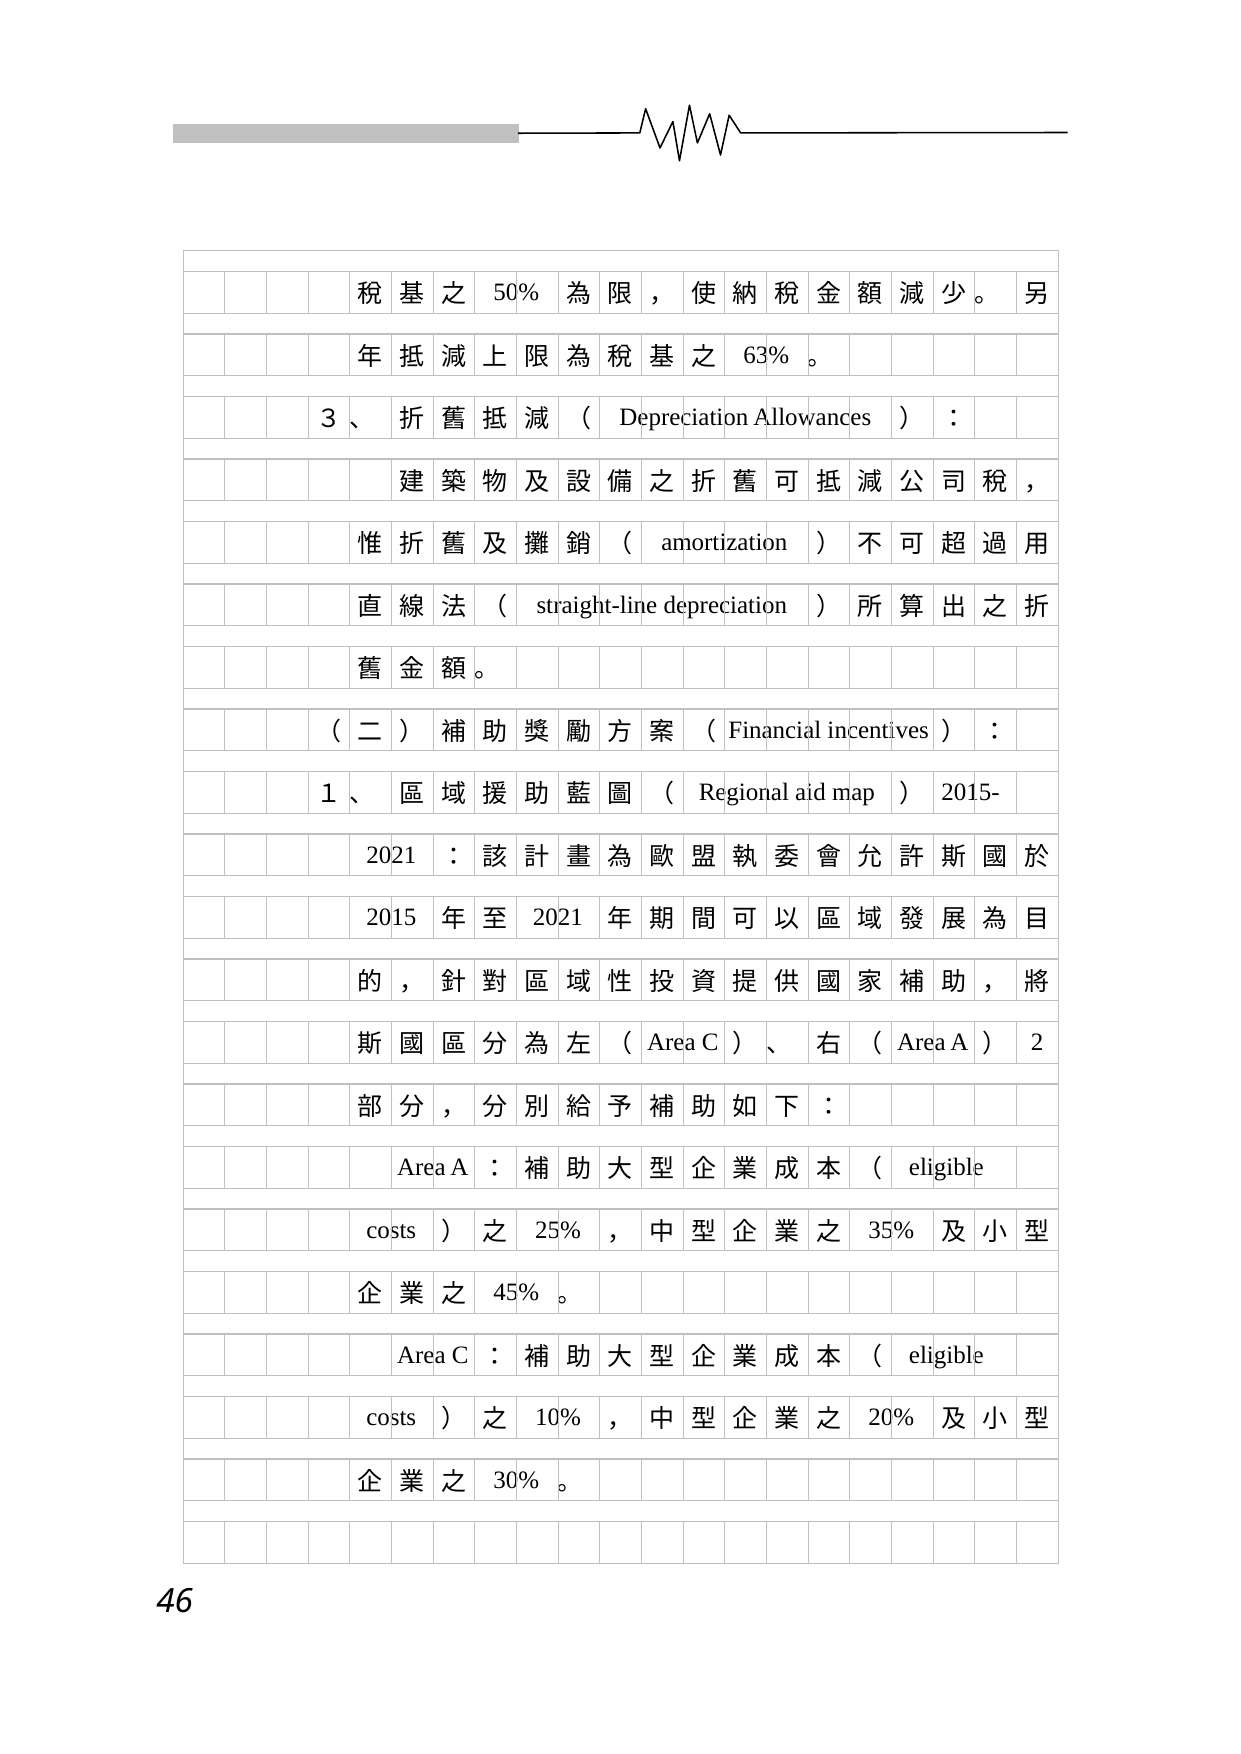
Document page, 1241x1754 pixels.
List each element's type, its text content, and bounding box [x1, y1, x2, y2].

text 建築物及設備之折舊可抵減公司稅，惟折舊及攤銷（amortization）不可超過用直線法（straight-line depreciation）所算出之折舊金額。 [517, 647, 558, 688]
text Area C：補助大型企業成本（eligible costs）之10%，中型企業之20%及小型企業之30%。 [975, 1460, 1016, 1500]
text Area A：補助大型企業成本（eligible costs）之25%，中型企業之35%及小型企業之45%。 [725, 1210, 766, 1250]
text Area C：補助大型企業成本（eligible costs）之10%，中型企業之20%及小型企業之30%。 [350, 1335, 391, 1375]
text 建築物及設備之折舊可抵減公司稅，惟折舊及攤銷（amortization）不可超過用直線法（straight-line depreciation）所算出之折舊金額。 [975, 585, 1016, 625]
text ３、折舊抵減（Depreciation Allowances）： [975, 397, 1016, 438]
text 准許納稅人在某一納稅年度發生經營虧損之金額，可在未來納稅年度盈利中扣抵稅基（即稅前利潤），扣除額度以稅基之50%為限，使納稅金額減少。另年抵減上限為稅基之63%。 [809, 272, 849, 313]
text （二）補助獎勵方案（Financial incentives）： [1017, 710, 1058, 750]
text 建築物及設備之折舊可抵減公司稅，惟折舊及攤銷（amortization）不可超過用直線法（straight-line depreciation）所算出之折舊金額。 [725, 522, 766, 563]
text Area C：補助大型企業成本（eligible costs）之10%，中型企業之20%及小型企業之30%。 [684, 1335, 724, 1375]
text Area C：補助大型企業成本（eligible costs）之10%，中型企業之20%及小型企業之30%。 [892, 1335, 933, 1375]
text Area A：補助大型企業成本（eligible costs）之25%，中型企業之35%及小型企業之45%。 [1017, 1210, 1058, 1250]
text （二）補助獎勵方案（Financial incentives）： [975, 710, 1016, 750]
text Area A：補助大型企業成本（eligible costs）之25%，中型企業之35%及小型企業之45%。 [434, 1147, 474, 1188]
text Area A：補助大型企業成本（eligible costs）之25%，中型企業之35%及小型企業之45%。 [684, 1210, 724, 1250]
text Area A：補助大型企業成本（eligible costs）之25%，中型企業之35%及小型企業之45%。 [1017, 1272, 1058, 1313]
text ３、折舊抵減（Depreciation Allowances）： [767, 397, 808, 438]
text （二）補助獎勵方案（Financial incentives）： [309, 710, 349, 750]
text Area C：補助大型企業成本（eligible costs）之10%，中型企業之20%及小型企業之30%。 [392, 1460, 433, 1500]
text Area A：補助大型企業成本（eligible costs）之25%，中型企業之35%及小型企業之45%。 [392, 1147, 433, 1188]
text 建築物及設備之折舊可抵減公司稅，惟折舊及攤銷（amortization）不可超過用直線法（straight-line depreciation）所算出之折舊金額。 [725, 460, 766, 500]
text Area A：補助大型企業成本（eligible costs）之25%，中型企業之35%及小型企業之45%。 [850, 1272, 891, 1313]
text 建築物及設備之折舊可抵減公司稅，惟折舊及攤銷（amortization）不可超過用直線法（straight-line depreciation）所算出之折舊金額。 [517, 460, 558, 500]
text Area C：補助大型企業成本（eligible costs）之10%，中型企業之20%及小型企業之30%。 [517, 1460, 558, 1500]
text Area C：補助大型企業成本（eligible costs）之10%，中型企業之20%及小型企業之30%。 [559, 1460, 599, 1500]
text Area C：補助大型企業成本（eligible costs）之10%，中型企業之20%及小型企業之30%。 [392, 1335, 433, 1375]
text 建築物及設備之折舊可抵減公司稅，惟折舊及攤銷（amortization）不可超過用直線法（straight-line depreciation）所算出之折舊金額。 [559, 522, 599, 563]
text Area A：補助大型企業成本（eligible costs）之25%，中型企業之35%及小型企業之45%。 [517, 1272, 558, 1313]
text Area A：補助大型企業成本（eligible costs）之25%，中型企業之35%及小型企業之45%。 [434, 1272, 474, 1313]
text 准許納稅人在某一納稅年度發生經營虧損之金額，可在未來納稅年度盈利中扣抵稅基（即稅前利潤），扣除額度以稅基之50%為限，使納稅金額減少。另年抵減上限為稅基之63%。 [350, 272, 391, 313]
text （二）補助獎勵方案（Financial incentives）： [809, 710, 849, 750]
text Area A：補助大型企業成本（eligible costs）之25%，中型企業之35%及小型企業之45%。 [725, 1272, 766, 1313]
text 建築物及設備之折舊可抵減公司稅，惟折舊及攤銷（amortization）不可超過用直線法（straight-line depreciation）所算出之折舊金額。 [767, 460, 808, 500]
text Area A：補助大型企業成本（eligible costs）之25%，中型企業之35%及小型企業之45%。 [809, 1272, 849, 1313]
text Area C：補助大型企業成本（eligible costs）之10%，中型企業之20%及小型企業之30%。 [892, 1460, 933, 1500]
text Area C：補助大型企業成本（eligible costs）之10%，中型企業之20%及小型企業之30%。 [600, 1460, 641, 1500]
text Area A：補助大型企業成本（eligible costs）之25%，中型企業之35%及小型企業之45%。 [392, 1272, 433, 1313]
text ３、折舊抵減（Depreciation Allowances）： [850, 397, 891, 438]
text 建築物及設備之折舊可抵減公司稅，惟折舊及攤銷（amortization）不可超過用直線法（straight-line depreciation）所算出之折舊金額。 [517, 585, 558, 625]
text 建築物及設備之折舊可抵減公司稅，惟折舊及攤銷（amortization）不可超過用直線法（straight-line depreciation）所算出之折舊金額。 [809, 522, 849, 563]
text 建築物及設備之折舊可抵減公司稅，惟折舊及攤銷（amortization）不可超過用直線法（straight-line depreciation）所算出之折舊金額。 [600, 585, 641, 625]
text Area C：補助大型企業成本（eligible costs）之10%，中型企業之20%及小型企業之30%。 [559, 1397, 599, 1438]
text Area A：補助大型企業成本（eligible costs）之25%，中型企業之35%及小型企業之45%。 [975, 1210, 1016, 1250]
text Area A：補助大型企業成本（eligible costs）之25%，中型企業之35%及小型企業之45%。 [767, 1210, 808, 1250]
text Area A：補助大型企業成本（eligible costs）之25%，中型企業之35%及小型企業之45%。 [392, 1210, 433, 1250]
text 准許納稅人在某一納稅年度發生經營虧損之金額，可在未來納稅年度盈利中扣抵稅基（即稅前利潤），扣除額度以稅基之50%為限，使納稅金額減少。另年抵減上限為稅基之63%。 [330, 251, 1058, 271]
text Area C：補助大型企業成本（eligible costs）之10%，中型企業之20%及小型企業之30%。 [600, 1397, 641, 1438]
text 建築物及設備之折舊可抵減公司稅，惟折舊及攤銷（amortization）不可超過用直線法（straight-line depreciation）所算出之折舊金額。 [434, 647, 474, 688]
text Area C：補助大型企業成本（eligible costs）之10%，中型企業之20%及小型企業之30%。 [1017, 1460, 1058, 1500]
text Area C：補助大型企業成本（eligible costs）之10%，中型企業之20%及小型企業之30%。 [767, 1397, 808, 1438]
text Area C：補助大型企業成本（eligible costs）之10%，中型企業之20%及小型企業之30%。 [684, 1397, 724, 1438]
text 准許納稅人在某一納稅年度發生經營虧損之金額，可在未來納稅年度盈利中扣抵稅基（即稅前利潤），扣除額度以稅基之50%為限，使納稅金額減少。另年抵減上限為稅基之63%。 [517, 335, 558, 375]
text 建築物及設備之折舊可抵減公司稅，惟折舊及攤銷（amortization）不可超過用直線法（straight-line depreciation）所算出之折舊金額。 [809, 647, 849, 688]
text 建築物及設備之折舊可抵減公司稅，惟折舊及攤銷（amortization）不可超過用直線法（straight-line depreciation）所算出之折舊金額。 [350, 585, 391, 625]
text 建築物及設備之折舊可抵減公司稅，惟折舊及攤銷（amortization）不可超過用直線法（straight-line depreciation）所算出之折舊金額。 [850, 585, 891, 625]
text 建築物及設備之折舊可抵減公司稅，惟折舊及攤銷（amortization）不可超過用直線法（straight-line depreciation）所算出之折舊金額。 [934, 522, 974, 563]
text ３、折舊抵減（Depreciation Allowances）： [934, 397, 974, 438]
text Area A：補助大型企業成本（eligible costs）之25%，中型企業之35%及小型企業之45%。 [350, 1272, 391, 1313]
text Area C：補助大型企業成本（eligible costs）之10%，中型企業之20%及小型企業之30%。 [475, 1335, 516, 1375]
text 建築物及設備之折舊可抵減公司稅，惟折舊及攤銷（amortization）不可超過用直線法（straight-line depreciation）所算出之折舊金額。 [850, 647, 891, 688]
text ３、折舊抵減（Depreciation Allowances）： [281, 397, 308, 438]
text 准許納稅人在某一納稅年度發生經營虧損之金額，可在未來納稅年度盈利中扣抵稅基（即稅前利潤），扣除額度以稅基之50%為限，使納稅金額減少。另年抵減上限為稅基之63%。 [850, 335, 891, 375]
text Area C：補助大型企業成本（eligible costs）之10%，中型企業之20%及小型企業之30%。 [642, 1460, 683, 1500]
text （二）補助獎勵方案（Financial incentives）： [392, 710, 433, 750]
text ３、折舊抵減（Depreciation Allowances）： [434, 397, 474, 438]
text 建築物及設備之折舊可抵減公司稅，惟折舊及攤銷（amortization）不可超過用直線法（straight-line depreciation）所算出之折舊金額。 [475, 522, 516, 563]
text 准許納稅人在某一納稅年度發生經營虧損之金額，可在未來納稅年度盈利中扣抵稅基（即稅前利潤），扣除額度以稅基之50%為限，使納稅金額減少。另年抵減上限為稅基之63%。 [934, 272, 974, 313]
text 准許納稅人在某一納稅年度發生經營虧損之金額，可在未來納稅年度盈利中扣抵稅基（即稅前利潤），扣除額度以稅基之50%為限，使納稅金額減少。另年抵減上限為稅基之63%。 [1017, 335, 1058, 375]
text Area A：補助大型企業成本（eligible costs）之25%，中型企業之35%及小型企業之45%。 [934, 1272, 974, 1313]
text 建築物及設備之折舊可抵減公司稅，惟折舊及攤銷（amortization）不可超過用直線法（straight-line depreciation）所算出之折舊金額。 [767, 522, 808, 563]
text 建築物及設備之折舊可抵減公司稅，惟折舊及攤銷（amortization）不可超過用直線法（straight-line depreciation）所算出之折舊金額。 [975, 460, 1016, 500]
text Area A：補助大型企業成本（eligible costs）之25%，中型企業之35%及小型企業之45%。 [600, 1210, 641, 1250]
text 建築物及設備之折舊可抵減公司稅，惟折舊及攤銷（amortization）不可超過用直線法（straight-line depreciation）所算出之折舊金額。 [475, 585, 516, 625]
text Area A：補助大型企業成本（eligible costs）之25%，中型企業之35%及小型企業之45%。 [642, 1272, 683, 1313]
text Area C：補助大型企業成本（eligible costs）之10%，中型企業之20%及小型企業之30%。 [892, 1397, 933, 1438]
text 准許納稅人在某一納稅年度發生經營虧損之金額，可在未來納稅年度盈利中扣抵稅基（即稅前利潤），扣除額度以稅基之50%為限，使納稅金額減少。另年抵減上限為稅基之63%。 [892, 335, 933, 375]
text 建築物及設備之折舊可抵減公司稅，惟折舊及攤銷（amortization）不可超過用直線法（straight-line depreciation）所算出之折舊金額。 [600, 522, 641, 563]
text １、區域援助藍圖（Regional aid map）2015-2021：該計畫為歐盟執委會允許斯國於2015年至2021年期間可以區域發展為目的，針對區域性投資提供國家補助，將斯國區分為左（Area C）、右（Area A）2部分，分別給予補助如下： [281, 876, 1058, 896]
text Area C：補助大型企業成本（eligible costs）之10%，中型企業之20%及小型企業之30%。 [350, 1460, 391, 1500]
text Area A：補助大型企業成本（eligible costs）之25%，中型企業之35%及小型企業之45%。 [434, 1210, 474, 1250]
text 建築物及設備之折舊可抵減公司稅，惟折舊及攤銷（amortization）不可超過用直線法（straight-line depreciation）所算出之折舊金額。 [934, 647, 974, 688]
text Area C：補助大型企業成本（eligible costs）之10%，中型企業之20%及小型企業之30%。 [475, 1397, 516, 1438]
text Area C：補助大型企業成本（eligible costs）之10%，中型企業之20%及小型企業之30%。 [725, 1335, 766, 1375]
text 准許納稅人在某一納稅年度發生經營虧損之金額，可在未來納稅年度盈利中扣抵稅基（即稅前利潤），扣除額度以稅基之50%為限，使納稅金額減少。另年抵減上限為稅基之63%。 [850, 272, 891, 313]
text （二）補助獎勵方案（Financial incentives）： [281, 689, 1058, 708]
text 准許納稅人在某一納稅年度發生經營虧損之金額，可在未來納稅年度盈利中扣抵稅基（即稅前利潤），扣除額度以稅基之50%為限，使納稅金額減少。另年抵減上限為稅基之63%。 [975, 335, 1016, 375]
text Area C：補助大型企業成本（eligible costs）之10%，中型企業之20%及小型企業之30%。 [809, 1397, 849, 1438]
text 建築物及設備之折舊可抵減公司稅，惟折舊及攤銷（amortization）不可超過用直線法（straight-line depreciation）所算出之折舊金額。 [767, 647, 808, 688]
text ３、折舊抵減（Depreciation Allowances）： [1017, 397, 1058, 438]
text 建築物及設備之折舊可抵減公司稅，惟折舊及攤銷（amortization）不可超過用直線法（straight-line depreciation）所算出之折舊金額。 [350, 460, 391, 500]
text 建築物及設備之折舊可抵減公司稅，惟折舊及攤銷（amortization）不可超過用直線法（straight-line depreciation）所算出之折舊金額。 [725, 647, 766, 688]
text 准許納稅人在某一納稅年度發生經營虧損之金額，可在未來納稅年度盈利中扣抵稅基（即稅前利潤），扣除額度以稅基之50%為限，使納稅金額減少。另年抵減上限為稅基之63%。 [392, 335, 433, 375]
text Area A：補助大型企業成本（eligible costs）之25%，中型企業之35%及小型企業之45%。 [642, 1210, 683, 1250]
text 建築物及設備之折舊可抵減公司稅，惟折舊及攤銷（amortization）不可超過用直線法（straight-line depreciation）所算出之折舊金額。 [642, 585, 683, 625]
text Area A：補助大型企業成本（eligible costs）之25%，中型企業之35%及小型企業之45%。 [684, 1147, 724, 1188]
text 建築物及設備之折舊可抵減公司稅，惟折舊及攤銷（amortization）不可超過用直線法（straight-line depreciation）所算出之折舊金額。 [392, 585, 433, 625]
text 建築物及設備之折舊可抵減公司稅，惟折舊及攤銷（amortization）不可超過用直線法（straight-line depreciation）所算出之折舊金額。 [392, 460, 433, 500]
text Area C：補助大型企業成本（eligible costs）之10%，中型企業之20%及小型企業之30%。 [350, 1397, 391, 1438]
text Area C：補助大型企業成本（eligible costs）之10%，中型企業之20%及小型企業之30%。 [809, 1460, 849, 1500]
text 建築物及設備之折舊可抵減公司稅，惟折舊及攤銷（amortization）不可超過用直線法（straight-line depreciation）所算出之折舊金額。 [892, 522, 933, 563]
text Area C：補助大型企業成本（eligible costs）之10%，中型企業之20%及小型企業之30%。 [767, 1335, 808, 1375]
text 准許納稅人在某一納稅年度發生經營虧損之金額，可在未來納稅年度盈利中扣抵稅基（即稅前利潤），扣除額度以稅基之50%為限，使納稅金額減少。另年抵減上限為稅基之63%。 [892, 272, 933, 313]
text Area A：補助大型企業成本（eligible costs）之25%，中型企業之35%及小型企業之45%。 [559, 1272, 599, 1313]
text Area C：補助大型企業成本（eligible costs）之10%，中型企業之20%及小型企業之30%。 [684, 1460, 724, 1500]
text （二）補助獎勵方案（Financial incentives）： [642, 710, 683, 750]
text （二）補助獎勵方案（Financial incentives）： [684, 710, 724, 750]
text Area A：補助大型企業成本（eligible costs）之25%，中型企業之35%及小型企業之45%。 [767, 1272, 808, 1313]
text Area A：補助大型企業成本（eligible costs）之25%，中型企業之35%及小型企業之45%。 [350, 1147, 391, 1188]
text Area A：補助大型企業成本（eligible costs）之25%，中型企業之35%及小型企業之45%。 [809, 1210, 849, 1250]
text ３、折舊抵減（Depreciation Allowances）： [559, 397, 599, 438]
text Area A：補助大型企業成本（eligible costs）之25%，中型企業之35%及小型企業之45%。 [600, 1147, 641, 1188]
text Area A：補助大型企業成本（eligible costs）之25%，中型企業之35%及小型企業之45%。 [517, 1210, 558, 1250]
text 建築物及設備之折舊可抵減公司稅，惟折舊及攤銷（amortization）不可超過用直線法（straight-line depreciation）所算出之折舊金額。 [517, 522, 558, 563]
text 准許納稅人在某一納稅年度發生經營虧損之金額，可在未來納稅年度盈利中扣抵稅基（即稅前利潤），扣除額度以稅基之50%為限，使納稅金額減少。另年抵減上限為稅基之63%。 [392, 272, 433, 313]
text 建築物及設備之折舊可抵減公司稅，惟折舊及攤銷（amortization）不可超過用直線法（straight-line depreciation）所算出之折舊金額。 [1017, 585, 1058, 625]
text 建築物及設備之折舊可抵減公司稅，惟折舊及攤銷（amortization）不可超過用直線法（straight-line depreciation）所算出之折舊金額。 [642, 647, 683, 688]
text 建築物及設備之折舊可抵減公司稅，惟折舊及攤銷（amortization）不可超過用直線法（straight-line depreciation）所算出之折舊金額。 [475, 647, 516, 688]
text Area A：補助大型企業成本（eligible costs）之25%，中型企業之35%及小型企業之45%。 [1017, 1147, 1058, 1188]
text 建築物及設備之折舊可抵減公司稅，惟折舊及攤銷（amortization）不可超過用直線法（straight-line depreciation）所算出之折舊金額。 [1017, 647, 1058, 688]
text ３、折舊抵減（Depreciation Allowances）： [725, 397, 766, 438]
text Area C：補助大型企業成本（eligible costs）之10%，中型企業之20%及小型企業之30%。 [850, 1397, 891, 1438]
text Area A：補助大型企業成本（eligible costs）之25%，中型企業之35%及小型企業之45%。 [725, 1147, 766, 1188]
text 建築物及設備之折舊可抵減公司稅，惟折舊及攤銷（amortization）不可超過用直線法（straight-line depreciation）所算出之折舊金額。 [767, 585, 808, 625]
text 建築物及設備之折舊可抵減公司稅，惟折舊及攤銷（amortization）不可超過用直線法（straight-line depreciation）所算出之折舊金額。 [330, 439, 1058, 458]
text 建築物及設備之折舊可抵減公司稅，惟折舊及攤銷（amortization）不可超過用直線法（straight-line depreciation）所算出之折舊金額。 [350, 522, 391, 563]
text 准許納稅人在某一納稅年度發生經營虧損之金額，可在未來納稅年度盈利中扣抵稅基（即稅前利潤），扣除額度以稅基之50%為限，使納稅金額減少。另年抵減上限為稅基之63%。 [330, 314, 1058, 333]
text 建築物及設備之折舊可抵減公司稅，惟折舊及攤銷（amortization）不可超過用直線法（straight-line depreciation）所算出之折舊金額。 [475, 460, 516, 500]
text 建築物及設備之折舊可抵減公司稅，惟折舊及攤銷（amortization）不可超過用直線法（straight-line depreciation）所算出之折舊金額。 [434, 522, 474, 563]
text 建築物及設備之折舊可抵減公司稅，惟折舊及攤銷（amortization）不可超過用直線法（straight-line depreciation）所算出之折舊金額。 [850, 522, 891, 563]
text Area C：補助大型企業成本（eligible costs）之10%，中型企業之20%及小型企業之30%。 [725, 1397, 766, 1438]
text ３、折舊抵減（Depreciation Allowances）： [392, 397, 433, 438]
text 建築物及設備之折舊可抵減公司稅，惟折舊及攤銷（amortization）不可超過用直線法（straight-line depreciation）所算出之折舊金額。 [684, 647, 724, 688]
text 准許納稅人在某一納稅年度發生經營虧損之金額，可在未來納稅年度盈利中扣抵稅基（即稅前利潤），扣除額度以稅基之50%為限，使納稅金額減少。另年抵減上限為稅基之63%。 [434, 272, 474, 313]
text Area A：補助大型企業成本（eligible costs）之25%，中型企業之35%及小型企業之45%。 [934, 1210, 974, 1250]
text Area C：補助大型企業成本（eligible costs）之10%，中型企業之20%及小型企業之30%。 [330, 1376, 1058, 1396]
text ３、折舊抵減（Depreciation Allowances）： [642, 397, 683, 438]
text （二）補助獎勵方案（Financial incentives）： [725, 710, 766, 750]
text Area C：補助大型企業成本（eligible costs）之10%，中型企業之20%及小型企業之30%。 [934, 1460, 974, 1500]
text Area C：補助大型企業成本（eligible costs）之10%，中型企業之20%及小型企業之30%。 [850, 1460, 891, 1500]
text 准許納稅人在某一納稅年度發生經營虧損之金額，可在未來納稅年度盈利中扣抵稅基（即稅前利潤），扣除額度以稅基之50%為限，使納稅金額減少。另年抵減上限為稅基之63%。 [350, 335, 391, 375]
text Area C：補助大型企業成本（eligible costs）之10%，中型企業之20%及小型企業之30%。 [642, 1335, 683, 1375]
text ３、折舊抵減（Depreciation Allowances）： [517, 397, 558, 438]
text （二）補助獎勵方案（Financial incentives）： [892, 710, 933, 750]
text 准許納稅人在某一納稅年度發生經營虧損之金額，可在未來納稅年度盈利中扣抵稅基（即稅前利潤），扣除額度以稅基之50%為限，使納稅金額減少。另年抵減上限為稅基之63%。 [767, 335, 808, 375]
text 准許納稅人在某一納稅年度發生經營虧損之金額，可在未來納稅年度盈利中扣抵稅基（即稅前利潤），扣除額度以稅基之50%為限，使納稅金額減少。另年抵減上限為稅基之63%。 [559, 272, 599, 313]
text Area A：補助大型企業成本（eligible costs）之25%，中型企業之35%及小型企業之45%。 [559, 1210, 599, 1250]
text Area C：補助大型企業成本（eligible costs）之10%，中型企業之20%及小型企業之30%。 [975, 1397, 1016, 1438]
text （二）補助獎勵方案（Financial incentives）： [934, 710, 974, 750]
text Area C：補助大型企業成本（eligible costs）之10%，中型企業之20%及小型企業之30%。 [809, 1335, 849, 1375]
text 准許納稅人在某一納稅年度發生經營虧損之金額，可在未來納稅年度盈利中扣抵稅基（即稅前利潤），扣除額度以稅基之50%為限，使納稅金額減少。另年抵減上限為稅基之63%。 [642, 335, 683, 375]
text ３、折舊抵減（Depreciation Allowances）： [350, 397, 391, 438]
text Area A：補助大型企業成本（eligible costs）之25%，中型企業之35%及小型企業之45%。 [475, 1272, 516, 1313]
text 建築物及設備之折舊可抵減公司稅，惟折舊及攤銷（amortization）不可超過用直線法（straight-line depreciation）所算出之折舊金額。 [330, 626, 1058, 646]
text 准許納稅人在某一納稅年度發生經營虧損之金額，可在未來納稅年度盈利中扣抵稅基（即稅前利潤），扣除額度以稅基之50%為限，使納稅金額減少。另年抵減上限為稅基之63%。 [600, 272, 641, 313]
text Area C：補助大型企業成本（eligible costs）之10%，中型企業之20%及小型企業之30%。 [475, 1460, 516, 1500]
text ３、折舊抵減（Depreciation Allowances）： [309, 397, 349, 438]
text ３、折舊抵減（Depreciation Allowances）： [684, 397, 724, 438]
text （二）補助獎勵方案（Financial incentives）： [434, 710, 474, 750]
text Area A：補助大型企業成本（eligible costs）之25%，中型企業之35%及小型企業之45%。 [850, 1210, 891, 1250]
text Area A：補助大型企業成本（eligible costs）之25%，中型企業之35%及小型企業之45%。 [684, 1272, 724, 1313]
text Area C：補助大型企業成本（eligible costs）之10%，中型企業之20%及小型企業之30%。 [1017, 1335, 1058, 1375]
text 建築物及設備之折舊可抵減公司稅，惟折舊及攤銷（amortization）不可超過用直線法（straight-line depreciation）所算出之折舊金額。 [600, 460, 641, 500]
text 建築物及設備之折舊可抵減公司稅，惟折舊及攤銷（amortization）不可超過用直線法（straight-line depreciation）所算出之折舊金額。 [975, 647, 1016, 688]
text １、區域援助藍圖（Regional aid map）2015-2021：該計畫為歐盟執委會允許斯國於2015年至2021年期間可以區域發展為目的，針對區域性投資提供國家補助，將斯國區分為左（Area C）、右（Area A）2部分，分別給予補助如下： [281, 751, 1058, 771]
text （二）補助獎勵方案（Financial incentives）： [350, 710, 391, 750]
text 建築物及設備之折舊可抵減公司稅，惟折舊及攤銷（amortization）不可超過用直線法（straight-line depreciation）所算出之折舊金額。 [600, 647, 641, 688]
text 准許納稅人在某一納稅年度發生經營虧損之金額，可在未來納稅年度盈利中扣抵稅基（即稅前利潤），扣除額度以稅基之50%為限，使納稅金額減少。另年抵減上限為稅基之63%。 [600, 335, 641, 375]
text 建築物及設備之折舊可抵減公司稅，惟折舊及攤銷（amortization）不可超過用直線法（straight-line depreciation）所算出之折舊金額。 [892, 647, 933, 688]
text 准許納稅人在某一納稅年度發生經營虧損之金額，可在未來納稅年度盈利中扣抵稅基（即稅前利潤），扣除額度以稅基之50%為限，使納稅金額減少。另年抵減上限為稅基之63%。 [725, 335, 766, 375]
text 建築物及設備之折舊可抵減公司稅，惟折舊及攤銷（amortization）不可超過用直線法（straight-line depreciation）所算出之折舊金額。 [1017, 460, 1058, 500]
text ３、折舊抵減（Depreciation Allowances）： [281, 376, 1058, 396]
text Area A：補助大型企業成本（eligible costs）之25%，中型企業之35%及小型企業之45%。 [975, 1272, 1016, 1313]
text Area C：補助大型企業成本（eligible costs）之10%，中型企業之20%及小型企業之30%。 [434, 1397, 474, 1438]
text Area A：補助大型企業成本（eligible costs）之25%，中型企業之35%及小型企業之45%。 [330, 1189, 1058, 1208]
text 建築物及設備之折舊可抵減公司稅，惟折舊及攤銷（amortization）不可超過用直線法（straight-line depreciation）所算出之折舊金額。 [892, 585, 933, 625]
text 建築物及設備之折舊可抵減公司稅，惟折舊及攤銷（amortization）不可超過用直線法（straight-line depreciation）所算出之折舊金額。 [330, 564, 1058, 583]
text 建築物及設備之折舊可抵減公司稅，惟折舊及攤銷（amortization）不可超過用直線法（straight-line depreciation）所算出之折舊金額。 [684, 522, 724, 563]
text Area C：補助大型企業成本（eligible costs）之10%，中型企業之20%及小型企業之30%。 [559, 1335, 599, 1375]
text Area A：補助大型企業成本（eligible costs）之25%，中型企業之35%及小型企業之45%。 [934, 1147, 974, 1188]
text Area A：補助大型企業成本（eligible costs）之25%，中型企業之35%及小型企業之45%。 [892, 1210, 933, 1250]
text （二）補助獎勵方案（Financial incentives）： [281, 710, 308, 750]
text 准許納稅人在某一納稅年度發生經營虧損之金額，可在未來納稅年度盈利中扣抵稅基（即稅前利潤），扣除額度以稅基之50%為限，使納稅金額減少。另年抵減上限為稅基之63%。 [725, 272, 766, 313]
text Area A：補助大型企業成本（eligible costs）之25%，中型企業之35%及小型企業之45%。 [975, 1147, 1016, 1188]
text 建築物及設備之折舊可抵減公司稅，惟折舊及攤銷（amortization）不可超過用直線法（straight-line depreciation）所算出之折舊金額。 [392, 647, 433, 688]
text 准許納稅人在某一納稅年度發生經營虧損之金額，可在未來納稅年度盈利中扣抵稅基（即稅前利潤），扣除額度以稅基之50%為限，使納稅金額減少。另年抵減上限為稅基之63%。 [767, 272, 808, 313]
text Area A：補助大型企業成本（eligible costs）之25%，中型企業之35%及小型企業之45%。 [350, 1210, 391, 1250]
text Area C：補助大型企業成本（eligible costs）之10%，中型企業之20%及小型企業之30%。 [517, 1335, 558, 1375]
text Area C：補助大型企業成本（eligible costs）之10%，中型企業之20%及小型企業之30%。 [330, 1439, 1058, 1458]
text Area C：補助大型企業成本（eligible costs）之10%，中型企業之20%及小型企業之30%。 [725, 1460, 766, 1500]
text Area A：補助大型企業成本（eligible costs）之25%，中型企業之35%及小型企業之45%。 [517, 1147, 558, 1188]
text ３、折舊抵減（Depreciation Allowances）： [600, 397, 641, 438]
text Area C：補助大型企業成本（eligible costs）之10%，中型企業之20%及小型企業之30%。 [1017, 1397, 1058, 1438]
text Area A：補助大型企業成本（eligible costs）之25%，中型企業之35%及小型企業之45%。 [642, 1147, 683, 1188]
text （二）補助獎勵方案（Financial incentives）： [767, 710, 808, 750]
text （二）補助獎勵方案（Financial incentives）： [517, 710, 558, 750]
text Area A：補助大型企業成本（eligible costs）之25%，中型企業之35%及小型企業之45%。 [850, 1147, 891, 1188]
text Area A：補助大型企業成本（eligible costs）之25%，中型企業之35%及小型企業之45%。 [330, 1251, 1058, 1271]
text Area C：補助大型企業成本（eligible costs）之10%，中型企業之20%及小型企業之30%。 [434, 1460, 474, 1500]
text （二）補助獎勵方案（Financial incentives）： [475, 710, 516, 750]
text Area C：補助大型企業成本（eligible costs）之10%，中型企業之20%及小型企業之30%。 [767, 1460, 808, 1500]
text 建築物及設備之折舊可抵減公司稅，惟折舊及攤銷（amortization）不可超過用直線法（straight-line depreciation）所算出之折舊金額。 [642, 460, 683, 500]
text Area C：補助大型企業成本（eligible costs）之10%，中型企業之20%及小型企業之30%。 [975, 1335, 1016, 1375]
text ３、折舊抵減（Depreciation Allowances）： [809, 397, 849, 438]
text Area A：補助大型企業成本（eligible costs）之25%，中型企業之35%及小型企業之45%。 [475, 1210, 516, 1250]
text Area C：補助大型企業成本（eligible costs）之10%，中型企業之20%及小型企業之30%。 [934, 1335, 974, 1375]
text 建築物及設備之折舊可抵減公司稅，惟折舊及攤銷（amortization）不可超過用直線法（straight-line depreciation）所算出之折舊金額。 [392, 522, 433, 563]
text 准許納稅人在某一納稅年度發生經營虧損之金額，可在未來納稅年度盈利中扣抵稅基（即稅前利潤），扣除額度以稅基之50%為限，使納稅金額減少。另年抵減上限為稅基之63%。 [642, 272, 683, 313]
text Area C：補助大型企業成本（eligible costs）之10%，中型企業之20%及小型企業之30%。 [642, 1397, 683, 1438]
text Area C：補助大型企業成本（eligible costs）之10%，中型企業之20%及小型企業之30%。 [330, 1314, 1058, 1333]
text Area A：補助大型企業成本（eligible costs）之25%，中型企業之35%及小型企業之45%。 [892, 1147, 933, 1188]
text 建築物及設備之折舊可抵減公司稅，惟折舊及攤銷（amortization）不可超過用直線法（straight-line depreciation）所算出之折舊金額。 [725, 585, 766, 625]
text 准許納稅人在某一納稅年度發生經營虧損之金額，可在未來納稅年度盈利中扣抵稅基（即稅前利潤），扣除額度以稅基之50%為限，使納稅金額減少。另年抵減上限為稅基之63%。 [475, 272, 516, 313]
text Area C：補助大型企業成本（eligible costs）之10%，中型企業之20%及小型企業之30%。 [934, 1397, 974, 1438]
text Area C：補助大型企業成本（eligible costs）之10%，中型企業之20%及小型企業之30%。 [434, 1335, 474, 1375]
text Area A：補助大型企業成本（eligible costs）之25%，中型企業之35%及小型企業之45%。 [559, 1147, 599, 1188]
text １、區域援助藍圖（Regional aid map）2015-2021：該計畫為歐盟執委會允許斯國於2015年至2021年期間可以區域發展為目的，針對區域性投資提供國家補助，將斯國區分為左（Area C）、右（Area A）2部分，分別給予補助如下： [281, 939, 1058, 958]
text 建築物及設備之折舊可抵減公司稅，惟折舊及攤銷（amortization）不可超過用直線法（straight-line depreciation）所算出之折舊金額。 [892, 460, 933, 500]
text 准許納稅人在某一納稅年度發生經營虧損之金額，可在未來納稅年度盈利中扣抵稅基（即稅前利潤），扣除額度以稅基之50%為限，使納稅金額減少。另年抵減上限為稅基之63%。 [975, 272, 1016, 313]
text 准許納稅人在某一納稅年度發生經營虧損之金額，可在未來納稅年度盈利中扣抵稅基（即稅前利潤），扣除額度以稅基之50%為限，使納稅金額減少。另年抵減上限為稅基之63%。 [517, 272, 558, 313]
text ３、折舊抵減（Depreciation Allowances）： [475, 397, 516, 438]
text Area A：補助大型企業成本（eligible costs）之25%，中型企業之35%及小型企業之45%。 [600, 1272, 641, 1313]
text Area C：補助大型企業成本（eligible costs）之10%，中型企業之20%及小型企業之30%。 [600, 1335, 641, 1375]
text 建築物及設備之折舊可抵減公司稅，惟折舊及攤銷（amortization）不可超過用直線法（straight-line depreciation）所算出之折舊金額。 [975, 522, 1016, 563]
text 建築物及設備之折舊可抵減公司稅，惟折舊及攤銷（amortization）不可超過用直線法（straight-line depreciation）所算出之折舊金額。 [559, 647, 599, 688]
text ３、折舊抵減（Depreciation Allowances）： [892, 397, 933, 438]
text Area A：補助大型企業成本（eligible costs）之25%，中型企業之35%及小型企業之45%。 [475, 1147, 516, 1188]
text Area A：補助大型企業成本（eligible costs）之25%，中型企業之35%及小型企業之45%。 [767, 1147, 808, 1188]
text （二）補助獎勵方案（Financial incentives）： [600, 710, 641, 750]
text Area A：補助大型企業成本（eligible costs）之25%，中型企業之35%及小型企業之45%。 [809, 1147, 849, 1188]
text 准許納稅人在某一納稅年度發生經營虧損之金額，可在未來納稅年度盈利中扣抵稅基（即稅前利潤），扣除額度以稅基之50%為限，使納稅金額減少。另年抵減上限為稅基之63%。 [1017, 272, 1058, 313]
text 建築物及設備之折舊可抵減公司稅，惟折舊及攤銷（amortization）不可超過用直線法（straight-line depreciation）所算出之折舊金額。 [350, 647, 391, 688]
text １、區域援助藍圖（Regional aid map）2015-2021：該計畫為歐盟執委會允許斯國於2015年至2021年期間可以區域發展為目的，針對區域性投資提供國家補助，將斯國區分為左（Area C）、右（Area A）2部分，分別給予補助如下： [281, 814, 1058, 833]
text Area C：補助大型企業成本（eligible costs）之10%，中型企業之20%及小型企業之30%。 [850, 1335, 891, 1375]
text （二）補助獎勵方案（Financial incentives）： [559, 710, 599, 750]
text （二）補助獎勵方案（Financial incentives）： [850, 710, 891, 750]
text １、區域援助藍圖（Regional aid map）2015-2021：該計畫為歐盟執委會允許斯國於2015年至2021年期間可以區域發展為目的，針對區域性投資提供國家補助，將斯國區分為左（Area C）、右（Area A）2部分，分別給予補助如下： [281, 1001, 1058, 1021]
text 建築物及設備之折舊可抵減公司稅，惟折舊及攤銷（amortization）不可超過用直線法（straight-line depreciation）所算出之折舊金額。 [330, 501, 1058, 521]
text 建築物及設備之折舊可抵減公司稅，惟折舊及攤銷（amortization）不可超過用直線法（straight-line depreciation）所算出之折舊金額。 [642, 522, 683, 563]
text Area C：補助大型企業成本（eligible costs）之10%，中型企業之20%及小型企業之30%。 [392, 1397, 433, 1438]
text 准許納稅人在某一納稅年度發生經營虧損之金額，可在未來納稅年度盈利中扣抵稅基（即稅前利潤），扣除額度以稅基之50%為限，使納稅金額減少。另年抵減上限為稅基之63%。 [475, 335, 516, 375]
text 建築物及設備之折舊可抵減公司稅，惟折舊及攤銷（amortization）不可超過用直線法（straight-line depreciation）所算出之折舊金額。 [1017, 522, 1058, 563]
text １、區域援助藍圖（Regional aid map）2015-2021：該計畫為歐盟執委會允許斯國於2015年至2021年期間可以區域發展為目的，針對區域性投資提供國家補助，將斯國區分為左（Area C）、右（Area A）2部分，分別給予補助如下： [281, 1064, 1058, 1083]
text 准許納稅人在某一納稅年度發生經營虧損之金額，可在未來納稅年度盈利中扣抵稅基（即稅前利潤），扣除額度以稅基之50%為限，使納稅金額減少。另年抵減上限為稅基之63%。 [684, 272, 724, 313]
text Area A：補助大型企業成本（eligible costs）之25%，中型企業之35%及小型企業之45%。 [330, 1126, 1058, 1146]
text Area A：補助大型企業成本（eligible costs）之25%，中型企業之35%及小型企業之45%。 [892, 1272, 933, 1313]
text 建築物及設備之折舊可抵減公司稅，惟折舊及攤銷（amortization）不可超過用直線法（straight-line depreciation）所算出之折舊金額。 [850, 460, 891, 500]
text Area C：補助大型企業成本（eligible costs）之10%，中型企業之20%及小型企業之30%。 [517, 1397, 558, 1438]
